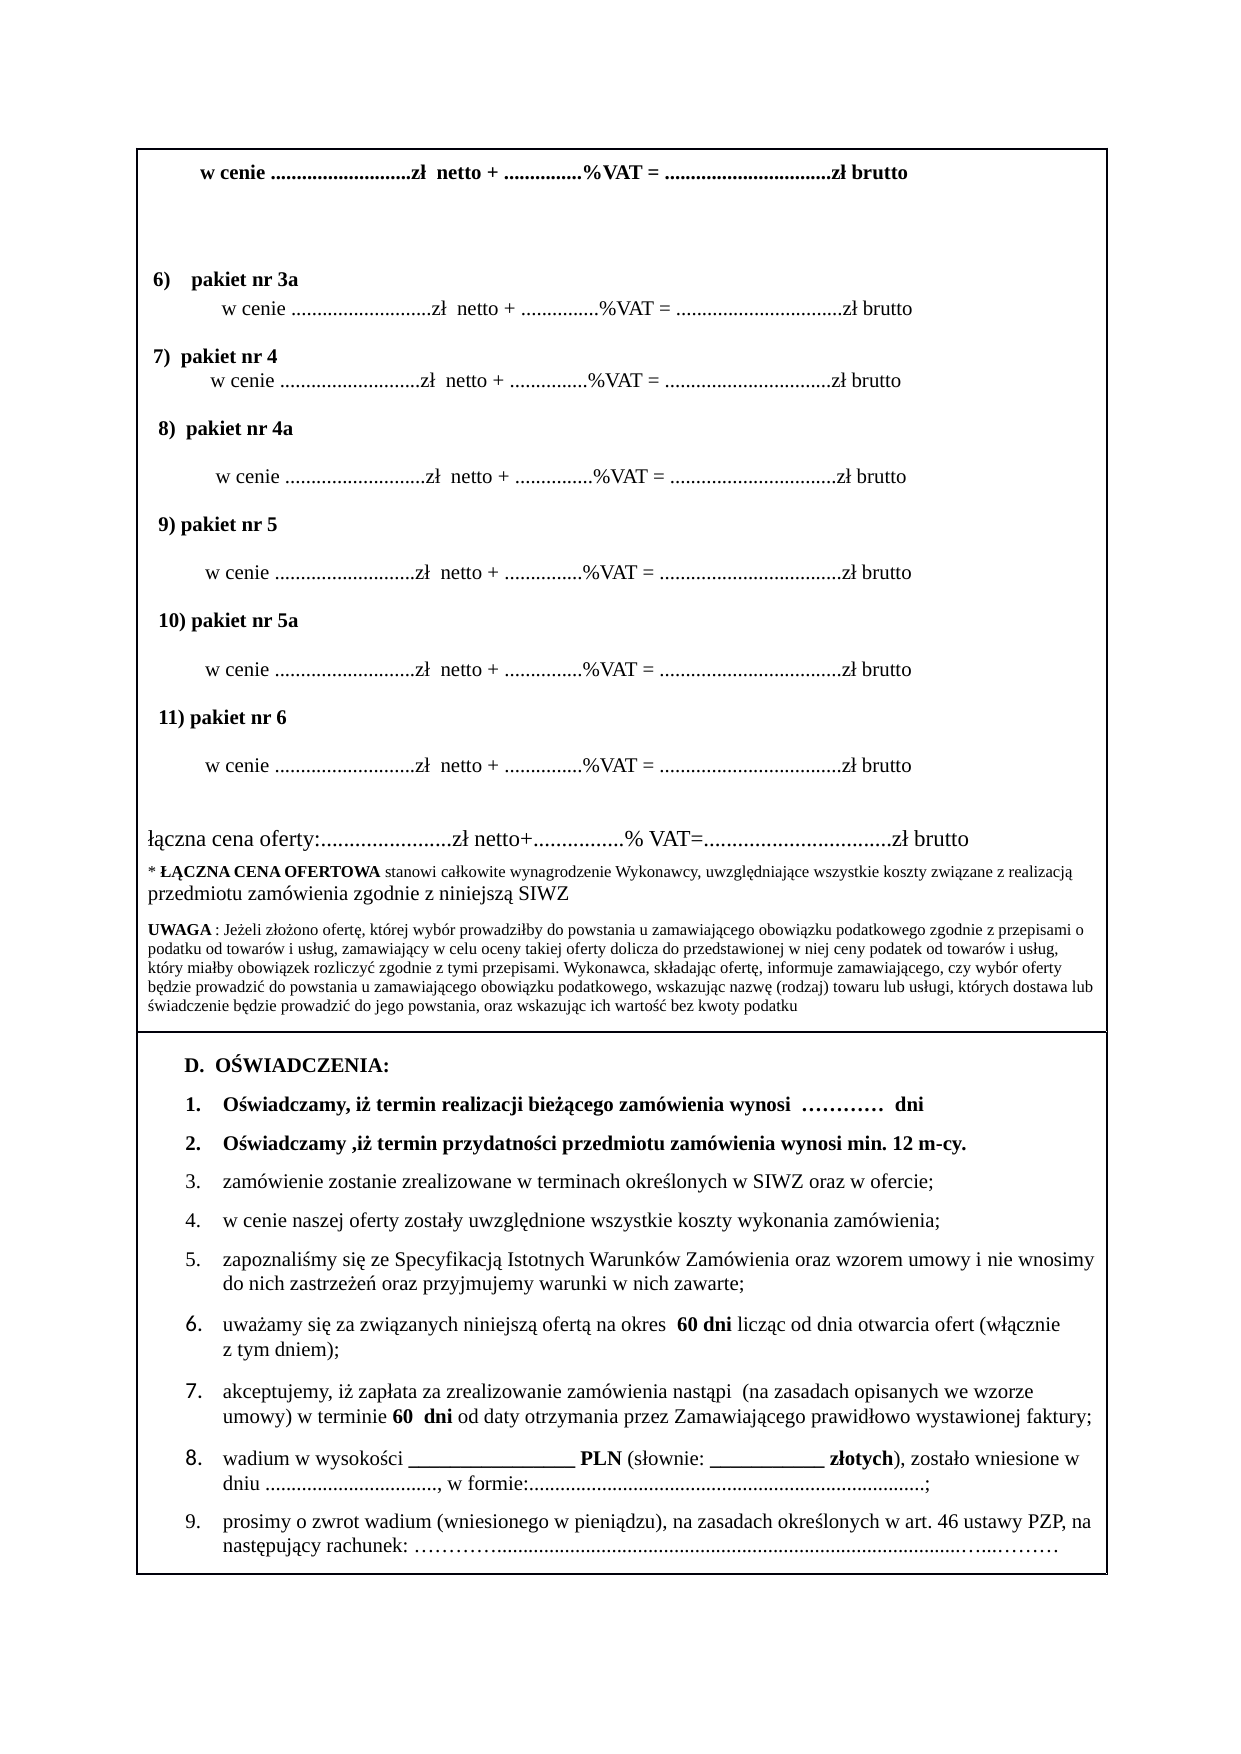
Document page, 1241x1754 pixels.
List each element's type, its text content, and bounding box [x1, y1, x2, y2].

table_cell D. OŚWIADCZENIA: Oświadczamy, iż termin realizacji bieżącego zamówienia wynosi ………… dni Oświadczamy ,iż termin przydatności przedmiotu zamówienia wynosi min. 12 m-cy. zamówienie zostanie zrealizowane w terminach określonych w SIWZ oraz w ofercie; w cenie naszej oferty zostały uwzględnione wszystkie koszty wykonania zamówienia; zapoznaliśmy się ze Specyfikacją Istotnych Warunków Zamówienia oraz wzorem umowy i nie wnosimy do nich zastrzeżeń oraz przyjmujemy warunki w nich zawarte; uważamy się za związanych niniejszą ofertą na okres 60 dni licząc od dnia otwarcia ofert (włącznie z tym dniem); akceptujemy, iż zapłata za zrealizowanie zamówienia nastąpi (na zasadach opisanych we wzorze umowy) w terminie 60 dni od daty otrzymania przez Zamawiającego prawidłowo wystawionej faktury; wadium w wysokości ________________ PLN (słownie: ___________ złotych), zostało wniesione w dniu ................................., w formie:............................................................................; prosimy o zwrot wadium (wniesionego w pieniądzu), na zasadach określonych w art. 46 ustawy PZP, na następujący rachunek: ………….........................................................................................…...……… oświadczam/y, że wobec mnie/nas nie wydano prawomocnego wyroku sądu lub ostatecznej decyzji administracyjnej o zaleganiu z uiszczaniem podatków, opłat lub składek na ubezpieczenia społeczne lub zdrowotne ( jeśli wydano powyższy wyrok należy dostarczyć wyrok lub decyzję – dokumenty potwierdzające dokonanie płatności tych należności wraz z ewentualnymi odsetkami lub grzywnami lub zawarcie wiążącego porozumienia w sprawie spłat tych należności), oświadczam/y o braku orzeczenia wobec mnie/nas tytułem środka zapobiegawczego zakazu ubiegania się o zamówienia publiczne oświadczam/y o braku wydania prawomocnego wyroku sądu skazującego za wykroczenie na karę ograniczenia wolności lub grzywny w zakresie określonym przez zamawiającego na podstawie art.24 ust. 5 pkt. 5 i 6 ustawy; oświadczam o braku wydania wobec mnie ostatecznej decyzji administracyjnej o naruszeniu obowiązków wynikających z przepisów prawa pracy,prawa ochrony środowiska lub przepisów o zabezpieczeniu społecznym w zakresie określonym przez zamawiającego na podstawie art.24 ust. 5 pkt.7 ustawy oświadczam/y,iż nie zalegam z opłacaniem podatków i opłat lokalnych,o których mowa w ustawie z dnia 12 stycznia 1991r.o podatkach i opłatach lokalnych(Dz.U.z2016r.poz.716) Oświadczam,iż posiadamy Deklarację zgodności producenta, certyfikat zgodności wystawiony przez jednostkę notyfikowaną (jeżeli wymaga tego klasa urządzenia wg MDD 93/42/EWG, AIMD 90/385/EEC lub IVD 98/79/EC), oraz kopię zgłoszenia lub powiadomienia Prezesa Urzędu Rejestracji Produktów Leczniczych, Wyrobów Medycznych i Produktów Biobójczych - zgodnie z ustawą o wyrobach medycznych z dnia 20 maja 2010r. (Dz. U. z dnia 24 czerwca 2015 r. poz. 876). Zgodnie z art. 36 b ust. 1 ustawy Pzp, informujemy, że: *zamierzamy powierzyć podwykonawcom wykonanie następujących części zamówienia: Oraz oświadczamy, iż w/w podwykonawcy nie podlegają wykluczeniu z postępowania na dzień składania ofert. *nie zamierzamy powierzać podwykonawcom wykonania części zamówienia Oświadczamy, iż polegamy na zdolnościach/zasobach innych podmiotów tj…………………………… (nazwa i adres) i do oferty dołączamy zobowiązanie do oddania do dyspozycji niezbędnych zdolności/zasobów na okres korzystania z nich przy wykonaniu zamówienia a także wypełniony i podpisany przez podmiot na których zdolnościach/zasobach się powołujemy Załącznik nr 3 do SIWZ*/JEDZ* *. Oświadczamy, iż nie polegamy na zdolnościach/zasobach innych podmiotów*. Oświadczam/y, iż wspólnie z Konsorcjantem tj. …………………………………………………(dane konsorcjanta) ubiegamy się o niniejsze zamówienie i do oferty dołączamy wypełniony i podpisany przez Konsorcjanta Załącznik nr 3 do SIWZ*/JEDZ*. Nie ubiegamy się o niniejsze zamówienia z innym podmiotem*. Wykonawca oświadcza , że: - jest małym/średnim przedsiębiorcą – TAK/NIE* - pochodzi z innego państwa członkowskiego Unii Europejskiej – TAK/NIE* - pochodzi z innego państwa nie będącego członkiem Unii Europejskiej: TAK/NIE* * niepotrzebne skreślić [138, 1033, 1106, 1573]
table_cell w cenie ...........................zł netto + ...............%VAT = ................................zł brutto 6) pakiet nr 3a w cenie ...........................zł netto + ...............%VAT = ................................zł brutto 7) pakiet nr 4 w cenie ...........................zł netto + ...............%VAT = ................................zł brutto 8) pakiet nr 4a w cenie ...........................zł netto + ...............%VAT = ................................zł brutto 9) pakiet nr 5 w cenie ...........................zł netto + ...............%VAT = ...................................zł brutto 10) pakiet nr 5a w cenie ...........................zł netto + ...............%VAT = ...................................zł brutto 11) pakiet nr 6 w cenie ...........................zł netto + ...............%VAT = ...................................zł brutto łączna cena oferty:.......................zł netto+................% VAT=.................................zł brutto * ŁĄCZNA CENA OFERTOWA stanowi całkowite wynagrodzenie Wykonawcy, uwzględniające wszystkie koszty związane z realizacją przedmiotu zamówienia zgodnie z niniejszą SIWZ UWAGA : Jeżeli złożono ofertę, której wybór prowadziłby do powstania u zamawiającego obowiązku podatkowego zgodnie z przepisami o podatku od towarów i usług, zamawiający w celu oceny takiej oferty dolicza do przedstawionej w niej ceny podatek od towarów i usług, który miałby obowiązek rozliczyć zgodnie z tymi przepisami. Wykonawca, składając ofertę, informuje zamawiającego, czy wybór oferty będzie prowadzić do powstania u zamawiającego obowiązku podatkowego, wskazując nazwę (rodzaj) towaru lub usługi, których dostawa lub świadczenie będzie prowadzić do jego powstania, oraz wskazując ich wartość bez kwoty podatku [138, 150, 1106, 1031]
